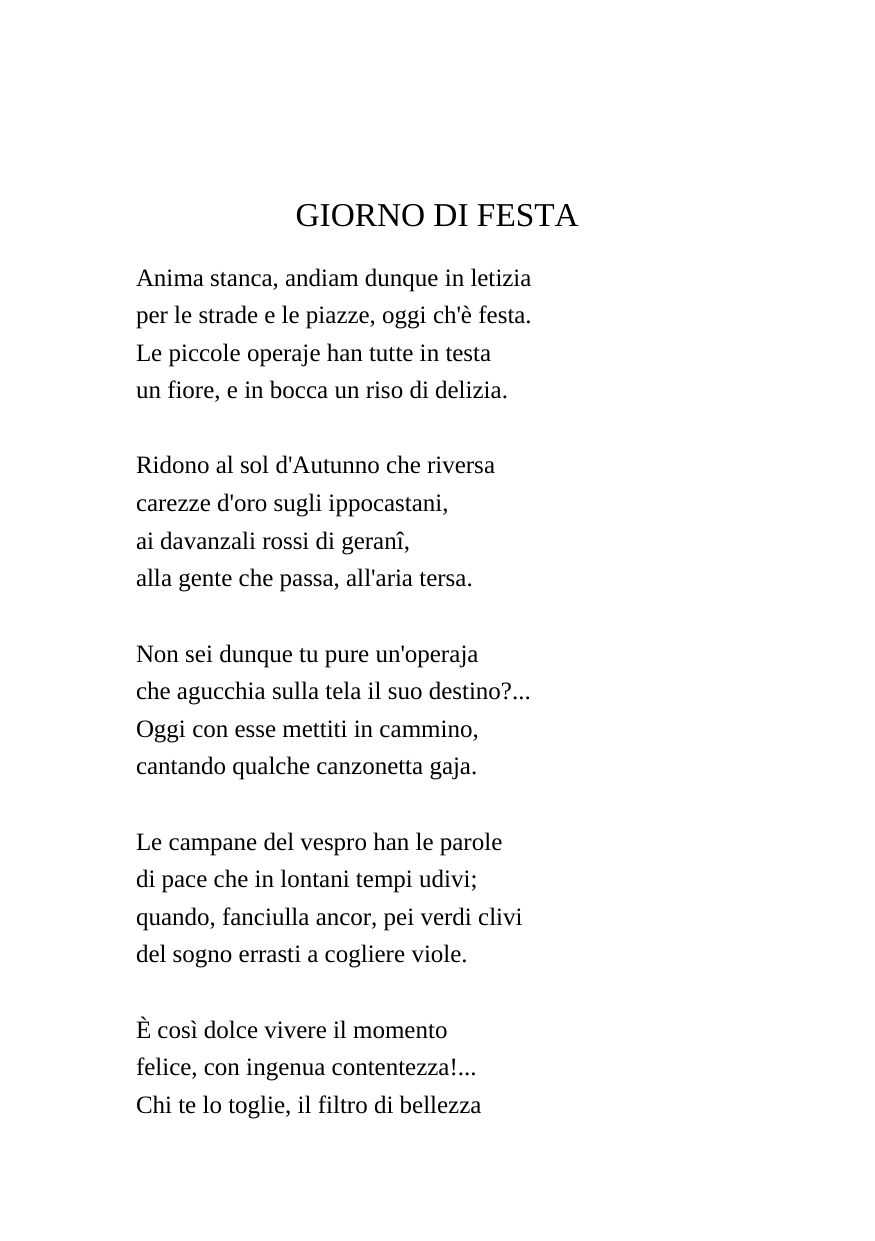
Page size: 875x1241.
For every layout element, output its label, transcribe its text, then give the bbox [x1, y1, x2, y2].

text quando, fanciulla ancor, pei verdi clivi [106, 902, 768, 931]
text Chi te lo toglie, il filtro di bellezza [106, 1090, 768, 1119]
text ai davanzali rossi di geranî, [106, 526, 768, 554]
text È così dolce vivere il momento [106, 1015, 768, 1043]
subtitle GIORNO DI FESTA [106, 195, 768, 233]
text Le piccole operaje han tutte in testa [106, 338, 768, 367]
text alla gente che passa, all'aria tersa. [106, 563, 768, 592]
text di pace che in lontani tempi udivi; [106, 864, 768, 893]
text Oggi con esse mettiti in cammino, [106, 714, 768, 743]
text del sogno errasti a cogliere viole. [106, 939, 768, 968]
text Non sei dunque tu pure un'operaja [106, 639, 768, 667]
text un fiore, e in bocca un riso di delizia. [106, 375, 768, 404]
text per le strade e le piazze, oggi ch'è festa. [106, 300, 768, 329]
text Ridono al sol d'Autunno che riversa [106, 451, 768, 479]
text Le campane del vespro han le parole [106, 827, 768, 855]
text felice, con ingenua contentezza!... [106, 1052, 768, 1081]
text Anima stanca, andiam dunque in letizia [106, 263, 768, 291]
text che agucchia sulla tela il suo destino?... [106, 676, 768, 705]
text cantando qualche canzonetta gaja. [106, 751, 768, 780]
text carezze d'oro sugli ippocastani, [106, 488, 768, 517]
